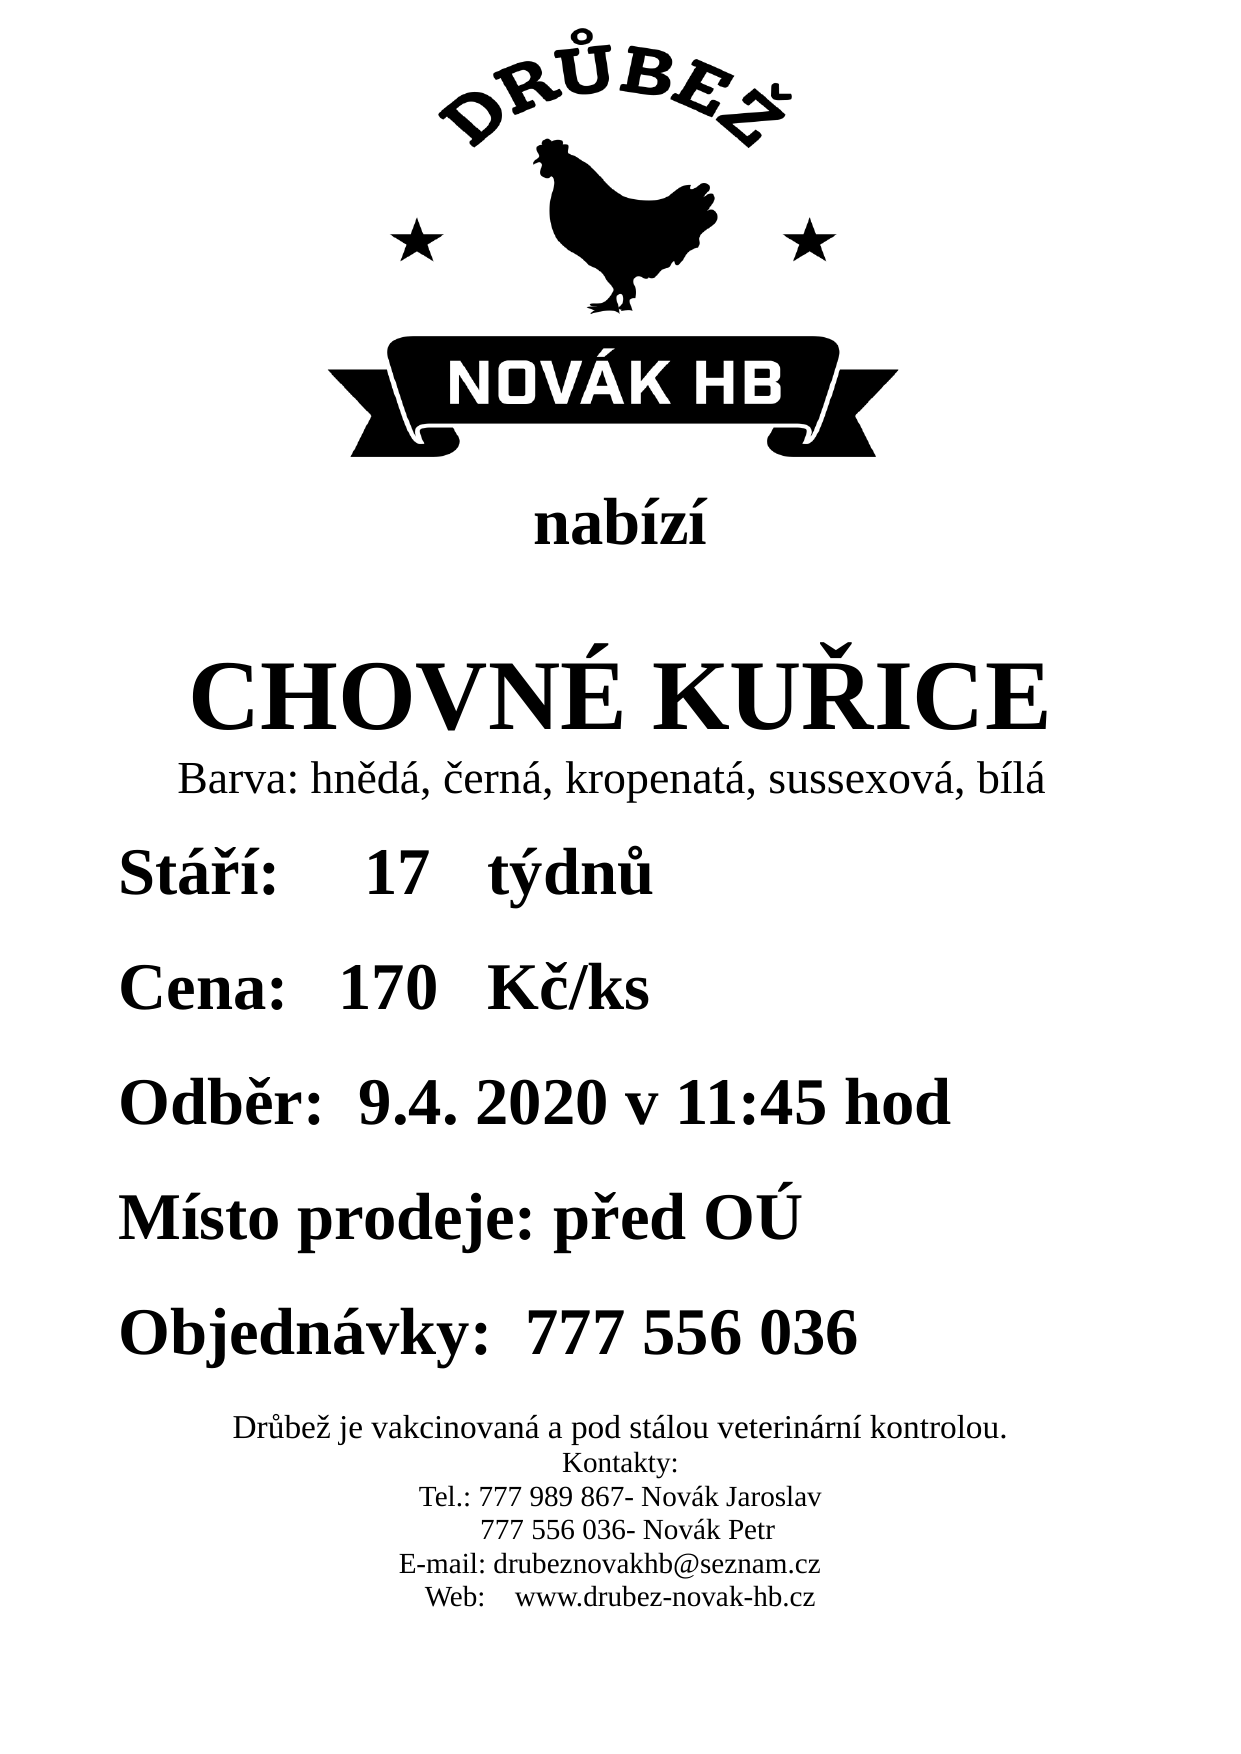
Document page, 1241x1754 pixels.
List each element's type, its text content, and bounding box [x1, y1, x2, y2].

text CHOVNÉ KUŘICE [118, 636, 1122, 751]
text E-mail: drubeznovakhb@seznam.cz [118, 1546, 1122, 1579]
text Místo prodeje: před OÚ [118, 1177, 1122, 1254]
text Barva: hnědá, černá, kropenatá, sussexová, bílá [118, 751, 1122, 803]
text Stáří: 17 týdnů [118, 832, 1122, 909]
text Drůbež je vakcinovaná a pod stálou veterinární kontrolou. [118, 1407, 1122, 1445]
text Web: www.drubez-novak-hb.cz [118, 1579, 1122, 1613]
text Tel.: 777 989 867- Novák Jaroslav [118, 1479, 1122, 1512]
text 777 556 036- Novák Petr [118, 1512, 1122, 1546]
text Odběr: 9.4. 2020 v 11:45 hod [118, 1062, 1122, 1139]
text Cena: 170 Kč/ks [118, 947, 1122, 1024]
text Objednávky: 777 556 036 [118, 1292, 1122, 1369]
text nabízí [118, 482, 1122, 559]
text Kontakty: [118, 1445, 1122, 1479]
